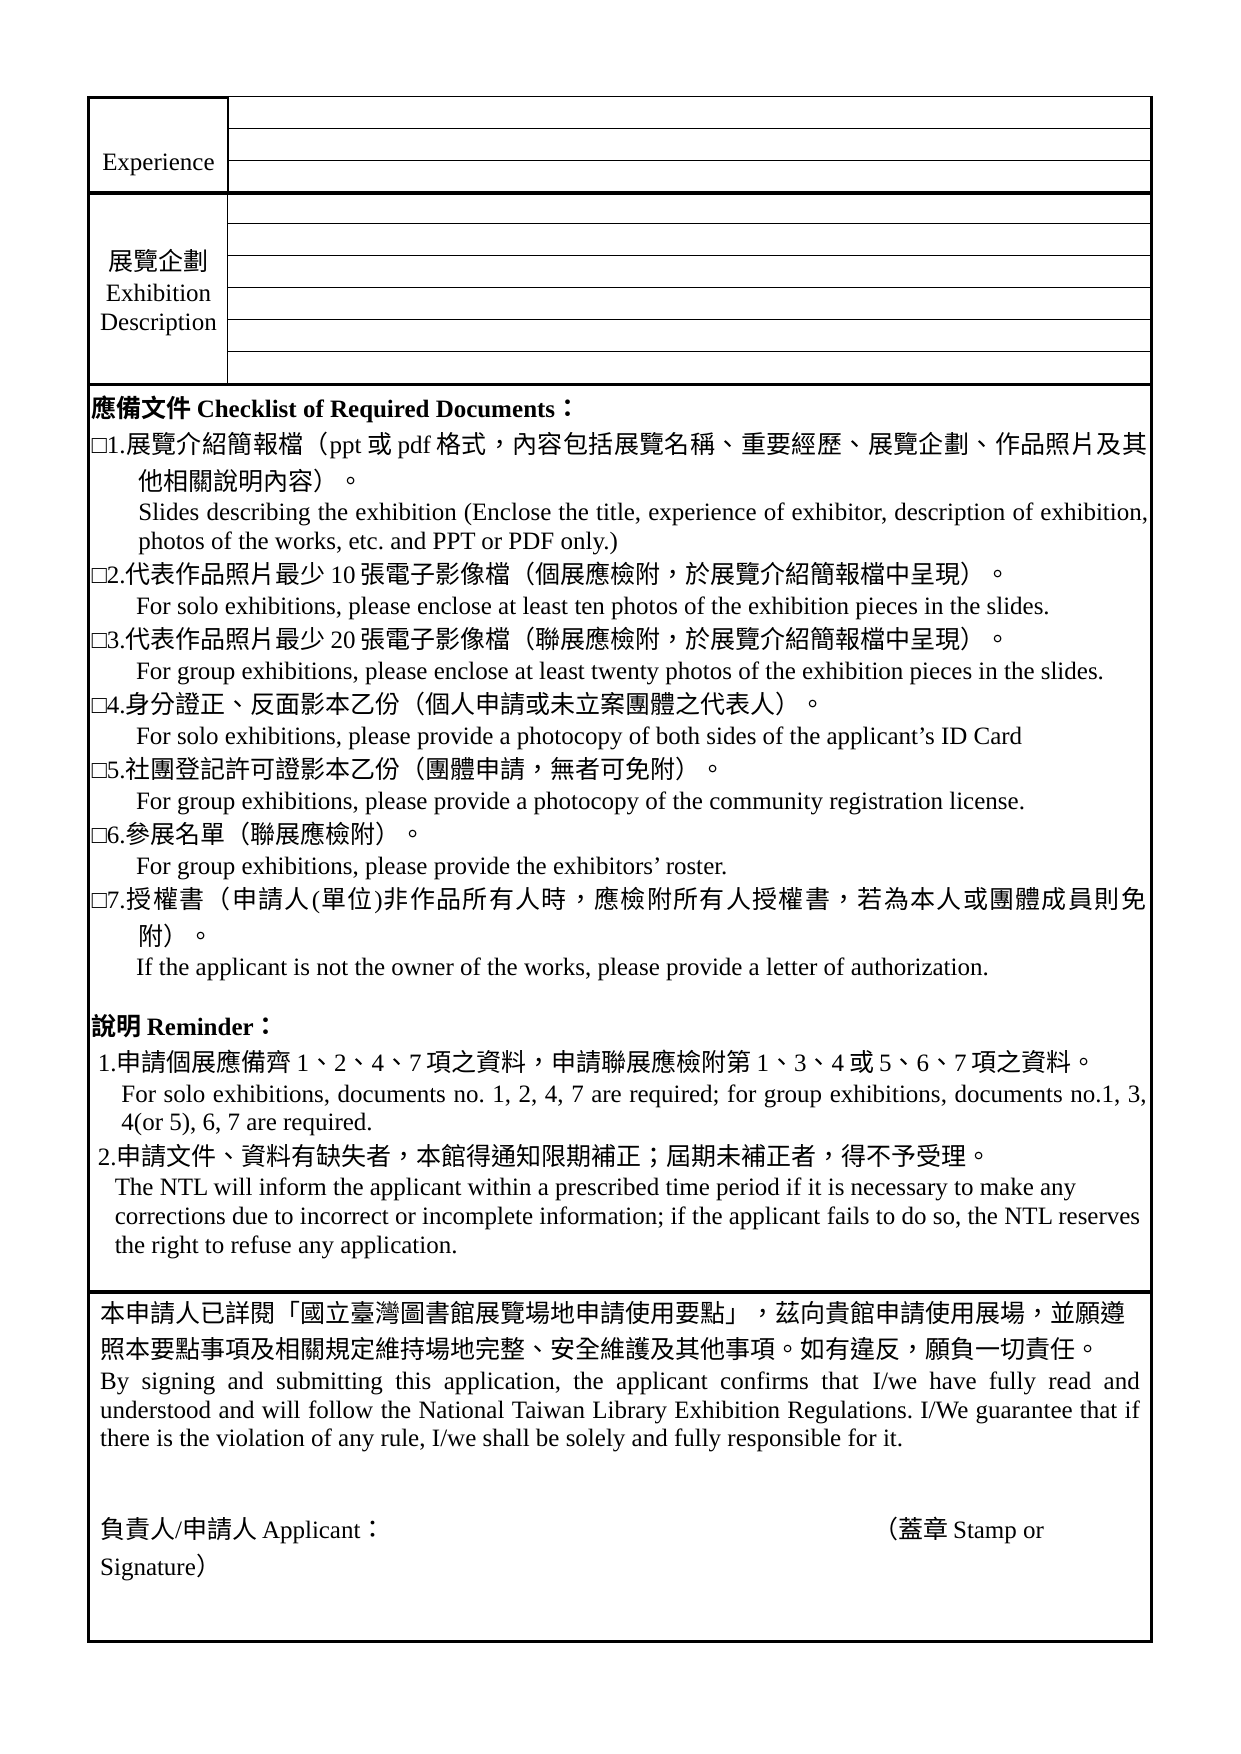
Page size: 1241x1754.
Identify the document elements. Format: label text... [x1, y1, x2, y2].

table_cell [228, 320, 1150, 351]
table_cell Experience [90, 99, 227, 191]
table_cell [229, 97, 1150, 128]
table_cell [228, 256, 1150, 287]
table_cell [229, 161, 1150, 191]
table_cell 展覽企劃Exhibition Description [90, 195, 227, 383]
table_cell 本申請人已詳閱「國立臺灣圖書館展覽場地申請使用要點」，茲向貴館申請使用展場，並願遵照本要點事項及相關規定維持場地完整、安全維護及其他事項。如有違反，願負一切責任。 By signing and submitting this application, the applicant confirms that I/we have fully read and understood and will follow the National Taiwan Library Exhibition Regulations. I/We guarantee that if there is the violation of any rule, I/we shall be solely and fully responsible for it. 負責人/申請人Applicant： （蓋章Stamp or Signature） [90, 1294, 1150, 1640]
table_cell [228, 352, 1150, 383]
table_cell [228, 288, 1150, 319]
table_cell 應備文件Checklist of Required Documents： □1.展覽介紹簡報檔（ppt或pdf格式，內容包括展覽名稱、重要經歷、展覽企劃、作品照片及其他相關說明內容）。 Slides describing the exhibition (Enclose the title, experience of exhibitor, description of exhibition, photos of the works, etc. and PPT or PDF only.) □2.代表作品照片最少10張電子影像檔（個展應檢附，於展覽介紹簡報檔中呈現）。 For solo exhibitions, please enclose at least ten photos of the exhibition pieces in the slides. □3.代表作品照片最少20張電子影像檔（聯展應檢附，於展覽介紹簡報檔中呈現）。 For group exhibitions, please enclose at least twenty photos of the exhibition pieces in the slides. □4.身分證正、反面影本乙份（個人申請或未立案團體之代表人）。 For solo exhibitions, please provide a photocopy of both sides of the applicant’s ID Card □5.社團登記許可證影本乙份（團體申請，無者可免附）。 For group exhibitions, please provide a photocopy of the community registration license. □6.參展名單（聯展應檢附）。 For group exhibitions, please provide the exhibitors’ roster. □7.授權書（申請人(單位)非作品所有人時，應檢附所有人授權書，若為本人或團體成員則免附）。 If the applicant is not the owner of the works, please provide a letter of authorization. 說明Reminder： 1.申請個展應備齊1、2、4、7項之資料，申請聯展應檢附第1、3、4或5、6、7項之資料。 For solo exhibitions, documents no. 1, 2, 4, 7 are required; for group exhibitions, documents no.1, 3, 4(or 5), 6, 7 are required. 2.申請文件、資料有缺失者，本館得通知限期補正；屆期未補正者，得不予受理。 The NTL will inform the applicant within a prescribed time period if it is necessary to make any corrections due to incorrect or incomplete information; if the applicant fails to do so, the NTL reserves the right to refuse any application. [90, 386, 1150, 1290]
table_cell [228, 224, 1150, 255]
table_cell [229, 129, 1150, 159]
table_cell [228, 195, 1150, 223]
